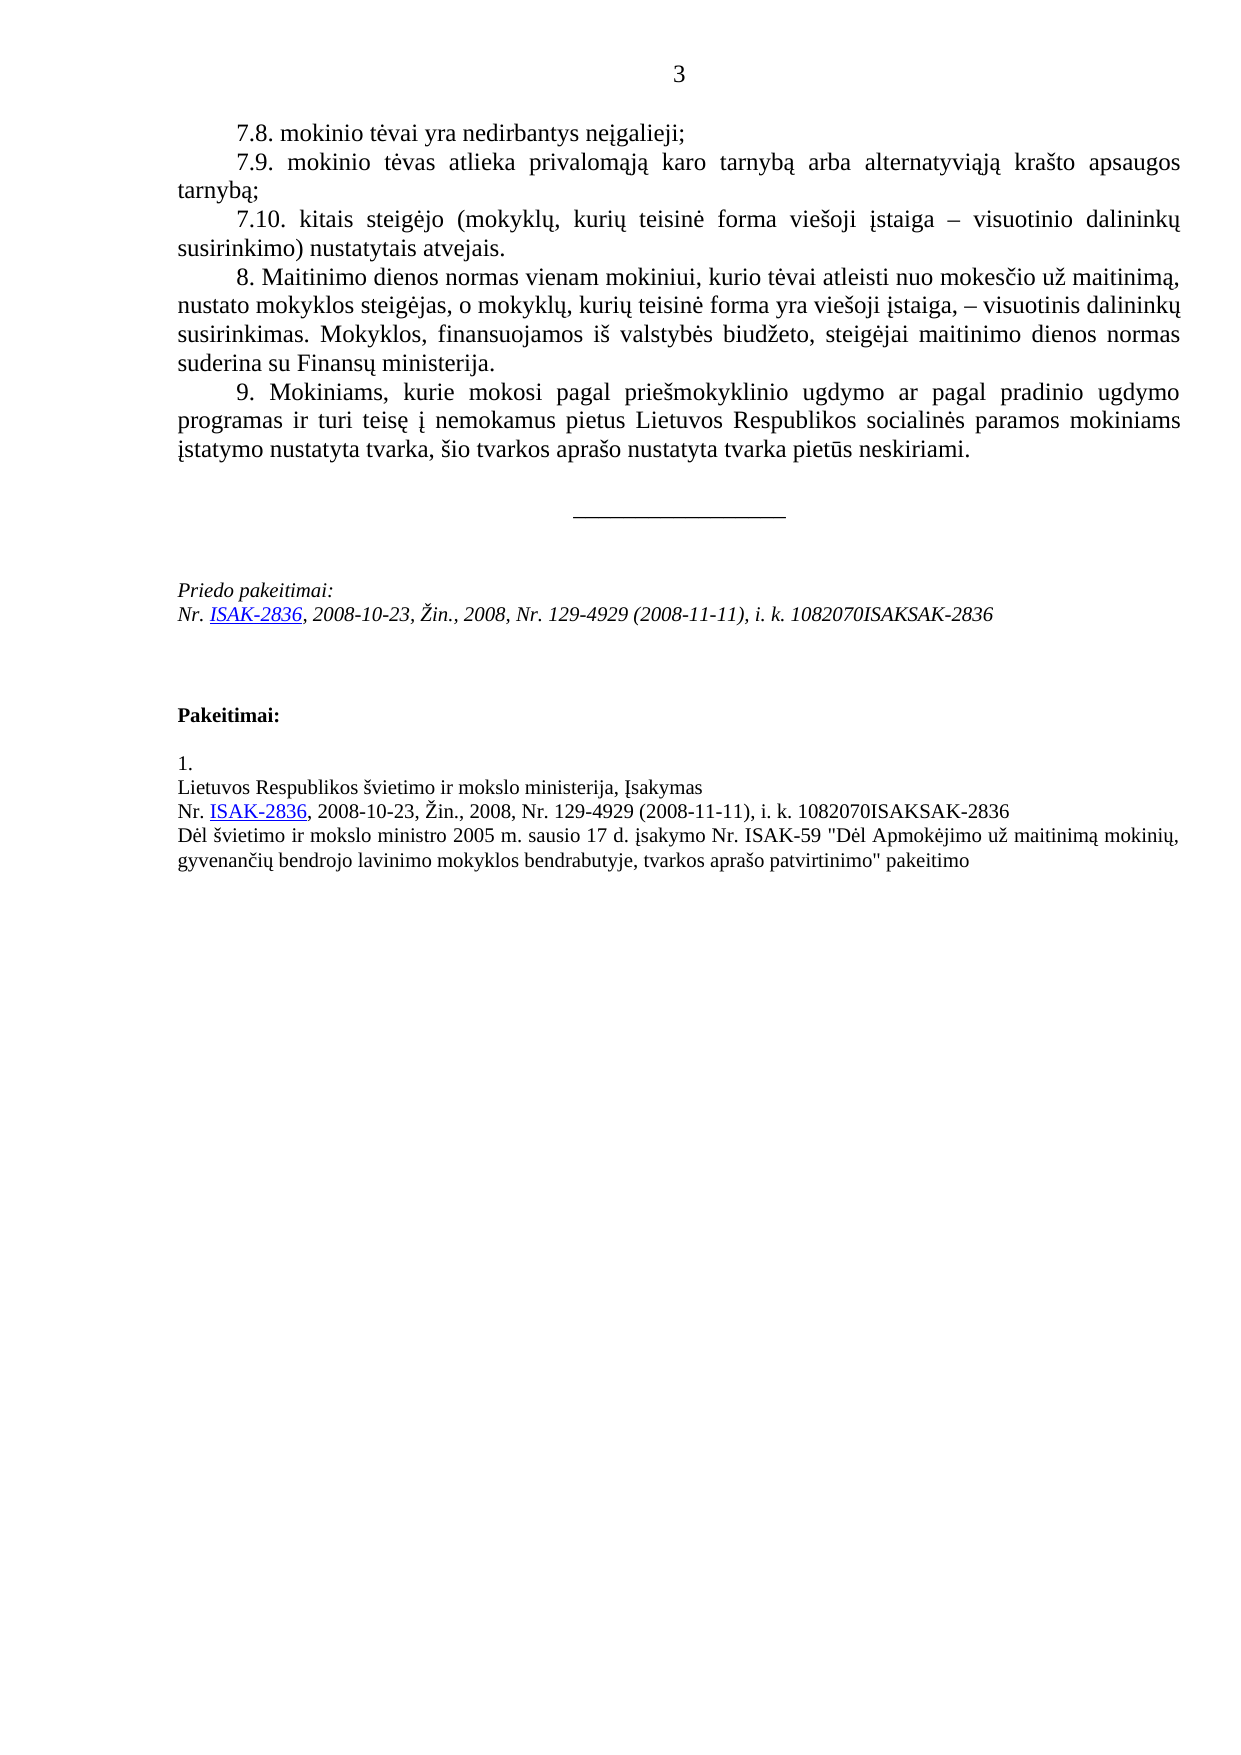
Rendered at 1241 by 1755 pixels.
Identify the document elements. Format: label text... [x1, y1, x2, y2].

text 9. Mokiniams, kurie mokosi pagal priešmokyklinio ugdymo ar pagal pradinio ugdymo programas ir turi teisę į nemokamus pietus Lietuvos Respublikos socialinės paramos mokiniams įstatymo nustatyta tvarka, šio tvarkos aprašo nustatyta tvarka pietūs neskiriami. [177, 377, 1181, 463]
text 7.10. kitais steigėjo (mokyklų, kurių teisinė forma viešoji įstaiga – visuotinio dalininkų susirinkimo) nustatytais atvejais. [177, 204, 1181, 262]
text Nr. ISAK-2836, 2008-10-23, Žin., 2008, Nr. 129-4929 (2008-11-11), i. k. 1082070ISAKSAK-2836 [177, 799, 1181, 823]
text 8. Maitinimo dienos normas vienam mokiniui, kurio tėvai atleisti nuo mokesčio už maitinimą, nustato mokyklos steigėjas, o mokyklų, kurių teisinė forma yra viešoji įstaiga, – visuotinis dalininkų susirinkimas. Mokyklos, finansuojamos iš valstybės biudžeto, steigėjai maitinimo dienos normas suderina su Finansų ministerija. [177, 262, 1181, 377]
text 1. [177, 751, 1181, 775]
text Nr. ISAK-2836, 2008-10-23, Žin., 2008, Nr. 129-4929 (2008-11-11), i. k. 1082070ISAKSAK-2836 [177, 602, 1181, 626]
text Lietuvos Respublikos švietimo ir mokslo ministerija, Įsakymas [177, 775, 1181, 799]
text _________________ [177, 492, 1181, 521]
text Dėl švietimo ir mokslo ministro 2005 m. sausio 17 d. įsakymo Nr. ISAK-59 "Dėl Apmokėjimo už maitinimą mokinių, gyvenančių bendrojo lavinimo mokyklos bendrabutyje, tvarkos aprašo patvirtinimo" pakeitimo [177, 823, 1181, 872]
text 7.9. mokinio tėvas atlieka privalomąją karo tarnybą arba alternatyviąją krašto apsaugos tarnybą; [177, 147, 1181, 204]
text Priedo pakeitimai: [177, 578, 1181, 602]
text 7.8. mokinio tėvai yra nedirbantys neįgalieji; [177, 118, 1181, 147]
text Pakeitimai: [177, 703, 1181, 727]
